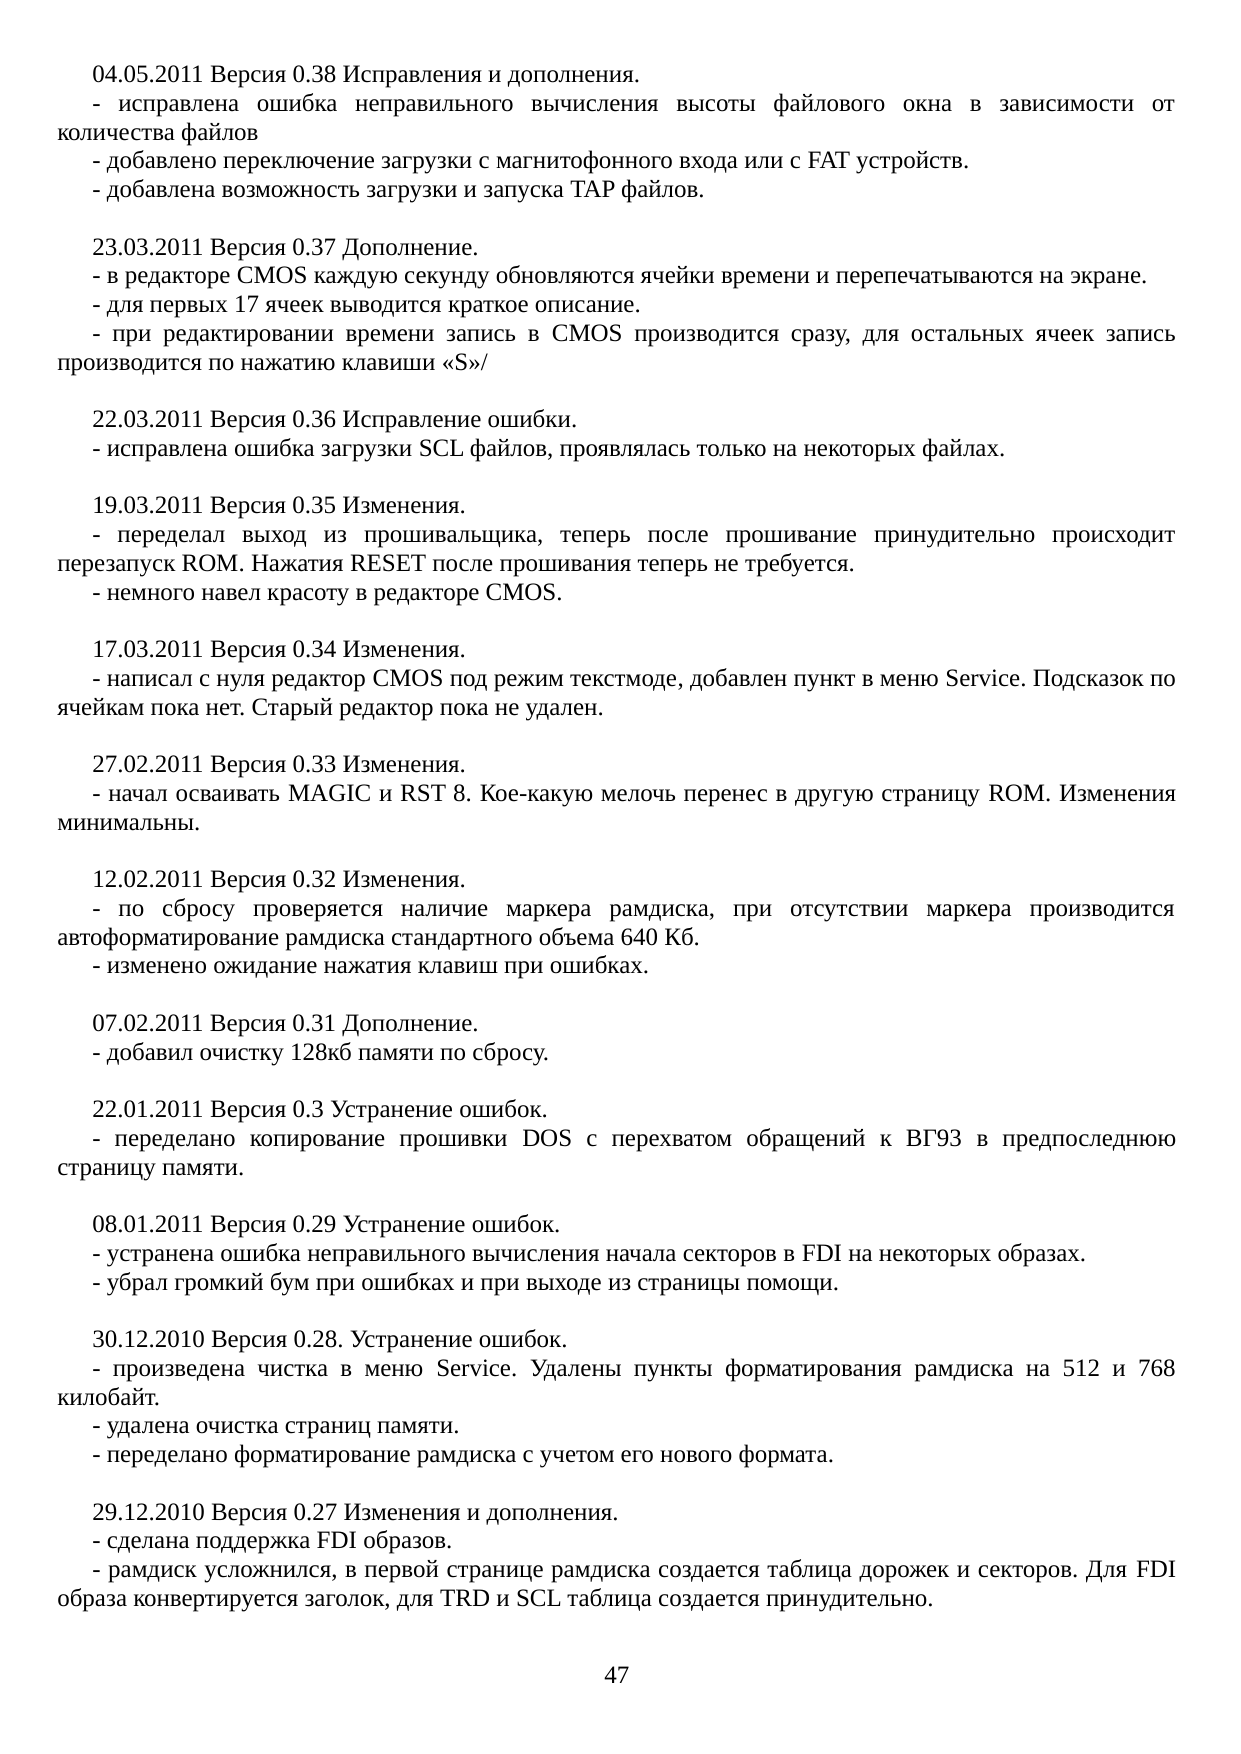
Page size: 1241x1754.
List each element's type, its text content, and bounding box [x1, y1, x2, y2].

text 04.05.2011 Версия 0.38 Исправления и дополнения. [57, 59, 1176, 88]
text - написал с нуля редактор CMOS под режим текстмоде, добавлен пункт в меню Service. Подсказок по ячейкам пока нет. Старый редактор пока не удален. [57, 663, 1176, 721]
text - переделал выход из прошивальщика, теперь после прошивание принудительно происходит перезапуск ROM. Нажатия RESET после прошивания теперь не требуется. [57, 519, 1176, 577]
text - начал осваивать MAGIC и RST 8. Кое-какую мелочь перенес в другую страницу ROM. Изменения минимальны. [57, 778, 1176, 836]
text - сделана поддержка FDI образов. [57, 1526, 1176, 1554]
text 23.03.2011 Версия 0.37 Дополнение. [57, 232, 1176, 261]
text - в редакторе CMOS каждую секунду обновляются ячейки времени и перепечатываются на экране. [57, 261, 1176, 289]
text 17.03.2011 Версия 0.34 Изменения. [57, 634, 1176, 663]
text - немного навел красоту в редакторе CMOS. [57, 577, 1176, 606]
text - для первых 17 ячеек выводится краткое описание. [57, 289, 1176, 318]
text 08.01.2011 Версия 0.29 Устранение ошибок. [57, 1209, 1176, 1238]
text - переделано копирование прошивки DOS с перехватом обращений к ВГ93 в предпоследнюю страницу памяти. [57, 1123, 1176, 1181]
text 30.12.2010 Версия 0.28. Устранение ошибок. [57, 1324, 1176, 1353]
text 19.03.2011 Версия 0.35 Изменения. [57, 491, 1176, 519]
text - исправлена ошибка загрузки SCL файлов, проявлялась только на некоторых файлах. [57, 433, 1176, 462]
text 27.02.2011 Версия 0.33 Изменения. [57, 749, 1176, 778]
text - рамдиск усложнился, в первой странице рамдиска создается таблица дорожек и секторов. Для FDI образа конвертируется заголок, для TRD и SCL таблица создается принудительно. [57, 1554, 1176, 1612]
text - добавлена возможность загрузки и запуска TAP файлов. [57, 174, 1176, 203]
text - удалена очистка страниц памяти. [57, 1411, 1176, 1439]
text 22.01.2011 Версия 0.3 Устранение ошибок. [57, 1094, 1176, 1123]
text 07.02.2011 Версия 0.31 Дополнение. [57, 1008, 1176, 1037]
text 22.03.2011 Версия 0.36 Исправление ошибки. [57, 404, 1176, 433]
text - изменено ожидание нажатия клавиш при ошибках. [57, 951, 1176, 979]
text - произведена чистка в меню Service. Удалены пункты форматирования рамдиска на 512 и 768 килобайт. [57, 1353, 1176, 1411]
text - исправлена ошибка неправильного вычисления высоты файлового окна в зависимости от количества файлов [57, 88, 1176, 146]
text - убрал громкий бум при ошибках и при выходе из страницы помощи. [57, 1267, 1176, 1296]
text - добавил очистку 128кб памяти по сбросу. [57, 1037, 1176, 1066]
text - устранена ошибка неправильного вычисления начала секторов в FDI на некоторых образах. [57, 1238, 1176, 1267]
text 29.12.2010 Версия 0.27 Изменения и дополнения. [57, 1497, 1176, 1526]
text 12.02.2011 Версия 0.32 Изменения. [57, 864, 1176, 893]
text - переделано форматирование рамдиска с учетом его нового формата. [57, 1439, 1176, 1468]
text - по сбросу проверяется наличие маркера рамдиска, при отсутствии маркера производится автоформатирование рамдиска стандартного объема 640 Кб. [57, 893, 1176, 951]
text - при редактировании времени запись в CMOS производится сразу, для остальных ячеек запись производится по нажатию клавиши «S»/ [57, 318, 1176, 376]
text - добавлено переключение загрузки с магнитофонного входа или с FAT устройств. [57, 146, 1176, 174]
